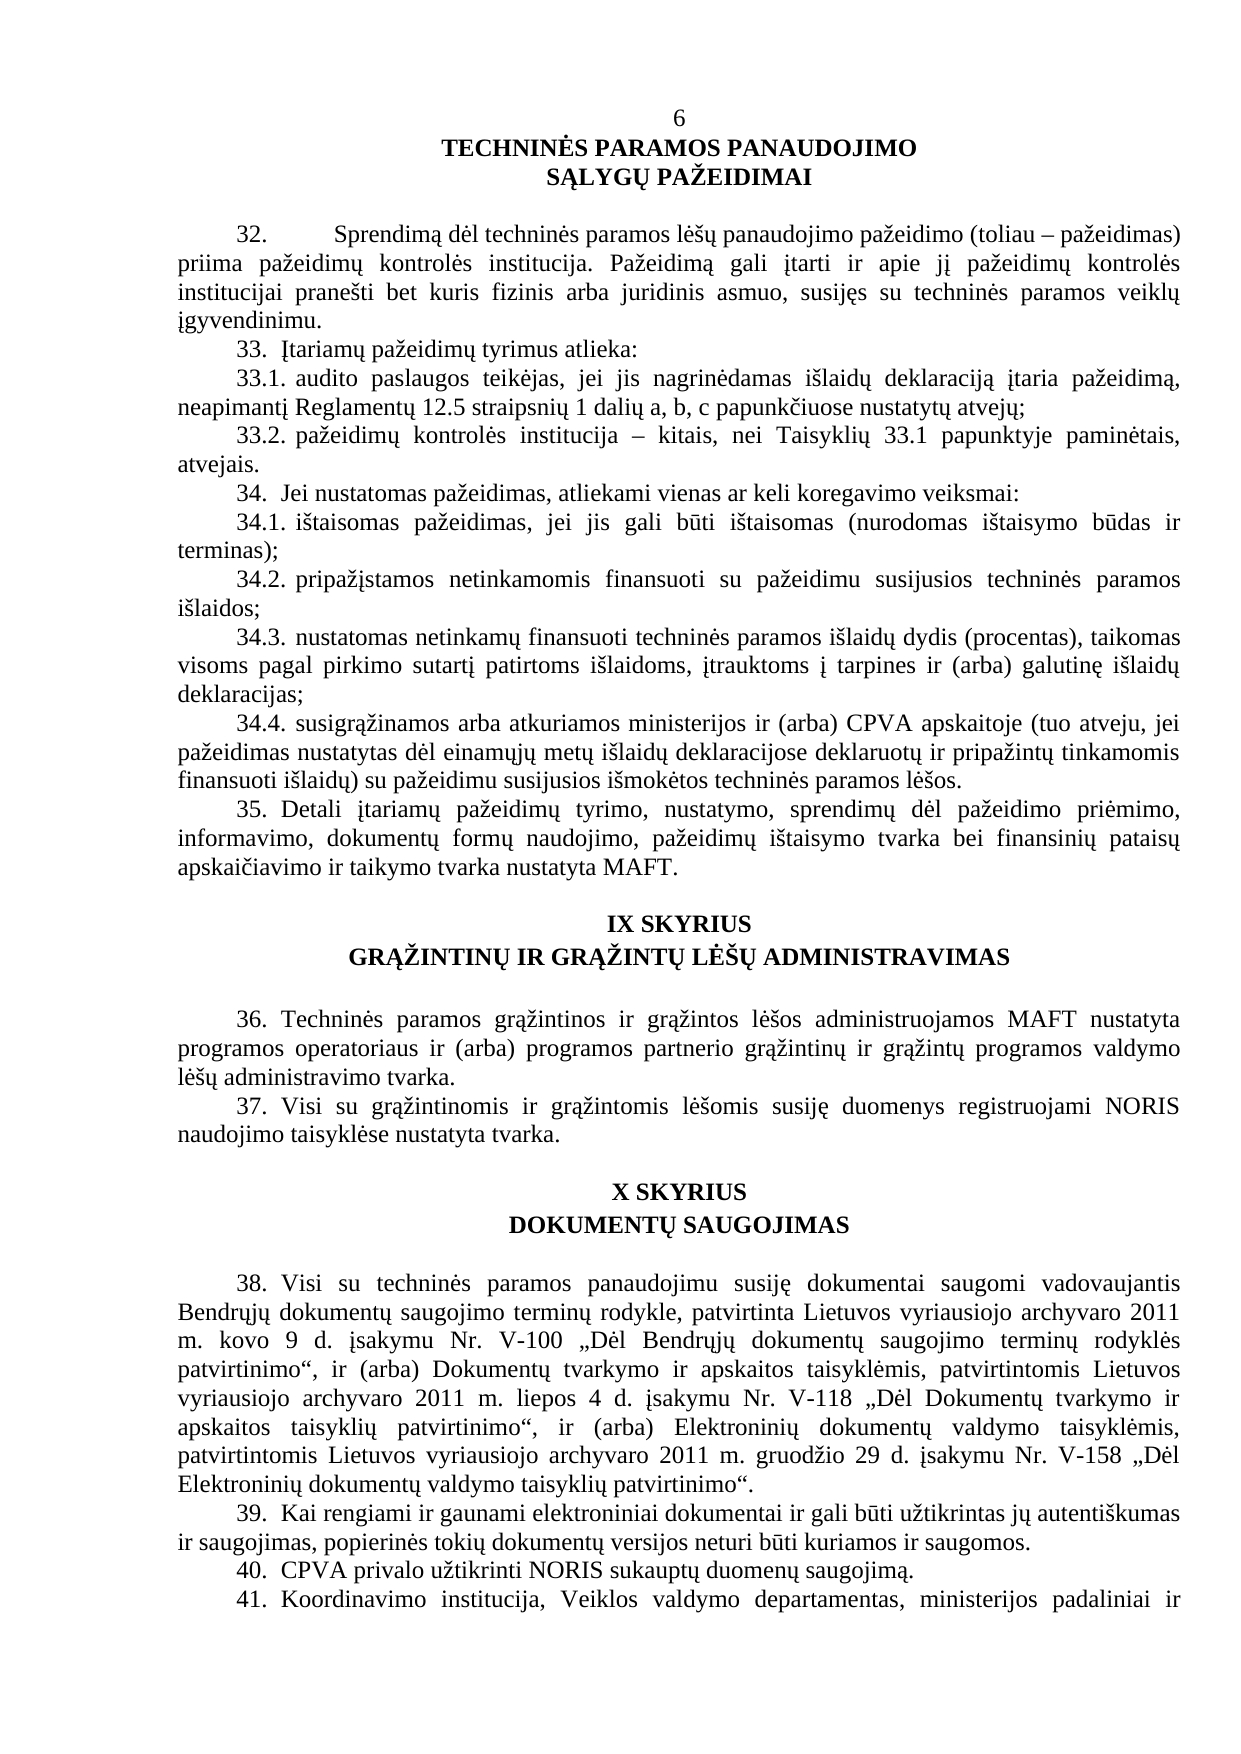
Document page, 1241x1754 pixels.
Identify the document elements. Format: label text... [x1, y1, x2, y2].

text Techninės PARAMOS panaudojimo [177, 133, 1181, 162]
text 35. Detali įtariamų pažeidimų tyrimo, nustatymo, sprendimų dėl pažeidimo priėmimo, informavimo, dokumentų formų naudojimo, pažeidimų ištaisymo tvarka bei finansinių pataisų apskaičiavimo ir taikymo tvarka nustatyta MAFT. [177, 794, 1181, 880]
text 40. CPVA privalo užtikrinti NORIS sukauptų duomenų saugojimą. [177, 1555, 1181, 1584]
text 33. Įtariamų pažeidimų tyrimus atlieka: [177, 334, 1181, 363]
text 36. Techninės paramos grąžintinos ir grąžintos lėšos administruojamos MAFT nustatyta programos operatoriaus ir (arba) programos partnerio grąžintinų ir grąžintų programos valdymo lėšų administravimo tvarka. [177, 1004, 1181, 1091]
text 34.3. nustatomas netinkamų finansuoti techninės paramos išlaidų dydis (procentas), taikomas visoms pagal pirkimo sutartį patirtoms išlaidoms, įtrauktoms į tarpines ir (arba) galutinę išlaidų deklaracijas; [177, 622, 1181, 708]
text IX SKYRIUS [177, 909, 1181, 938]
text X SKYRIUS [177, 1177, 1181, 1206]
text 38. Visi su techninės paramos panaudojimu susiję dokumentai saugomi vadovaujantis Bendrųjų dokumentų saugojimo terminų rodykle, patvirtinta Lietuvos vyriausiojo archyvaro 2011 m. kovo 9 d. įsakymu Nr. V-100 „Dėl Bendrųjų dokumentų saugojimo terminų rodyklės patvirtinimo“, ir (arba) Dokumentų tvarkymo ir apskaitos taisyklėmis, patvirtintomis Lietuvos vyriausiojo archyvaro 2011 m. liepos 4 d. įsakymu Nr. V-118 „Dėl Dokumentų tvarkymo ir apskaitos taisyklių patvirtinimo“, ir (arba) Elektroninių dokumentų valdymo taisyklėmis, patvirtintomis Lietuvos vyriausiojo archyvaro 2011 m. gruodžio 29 d. įsakymu Nr. V-158 „Dėl Elektroninių dokumentų valdymo taisyklių patvirtinimo“. [177, 1268, 1181, 1498]
text Grąžintinų ir grąžintų lėšų administravimas [177, 942, 1181, 971]
text 34.4. susigrąžinamos arba atkuriamos ministerijos ir (arba) CPVA apskaitoje (tuo atveju, jei pažeidimas nustatytas dėl einamųjų metų išlaidų deklaracijose deklaruotų ir pripažintų tinkamomis finansuoti išlaidų) su pažeidimu susijusios išmokėtos techninės paramos lėšos. [177, 708, 1181, 794]
text 33.2. pažeidimų kontrolės institucija – kitais, nei Taisyklių 33.1 papunktyje paminėtais, atvejais. [177, 420, 1181, 478]
text 41. Koordinavimo institucija, Veiklos valdymo departamentas, ministerijos padaliniai ir [177, 1584, 1181, 1613]
text 37. Visi su grąžintinomis ir grąžintomis lėšomis susiję duomenys registruojami NORIS naudojimo taisyklėse nustatyta tvarka. [177, 1091, 1181, 1148]
text 34.1. ištaisomas pažeidimas, jei jis gali būti ištaisomas (nurodomas ištaisymo būdas ir terminas); [177, 507, 1181, 564]
text 33.1. audito paslaugos teikėjas, jei jis nagrinėdamas išlaidų deklaraciją įtaria pažeidimą, neapimantį Reglamentų 12.5 straipsnių 1 dalių a, b, c papunkčiuose nustatytų atvejų; [177, 363, 1181, 420]
text DOKUMENTŲ SAUGOJIMAS [177, 1210, 1181, 1239]
text 34. Jei nustatomas pažeidimas, atliekami vienas ar keli koregavimo veiksmai: [177, 478, 1181, 507]
text 39. Kai rengiami ir gaunami elektroniniai dokumentai ir gali būti užtikrintas jų autentiškumas ir saugojimas, popierinės tokių dokumentų versijos neturi būti kuriamos ir saugomos. [177, 1498, 1181, 1555]
text 34.2. pripažįstamos netinkamomis finansuoti su pažeidimu susijusios techninės paramos išlaidos; [177, 564, 1181, 622]
text 32. Sprendimą dėl techninės paramos lėšų panaudojimo pažeidimo (toliau – pažeidimas) priima pažeidimų kontrolės institucija. Pažeidimą gali įtarti ir apie jį pažeidimų kontrolės institucijai pranešti bet kuris fizinis arba juridinis asmuo, susijęs su techninės paramos veiklų įgyvendinimu. [177, 219, 1181, 334]
text SĄLYGŲ PAŽEIDIMAI [177, 162, 1181, 190]
